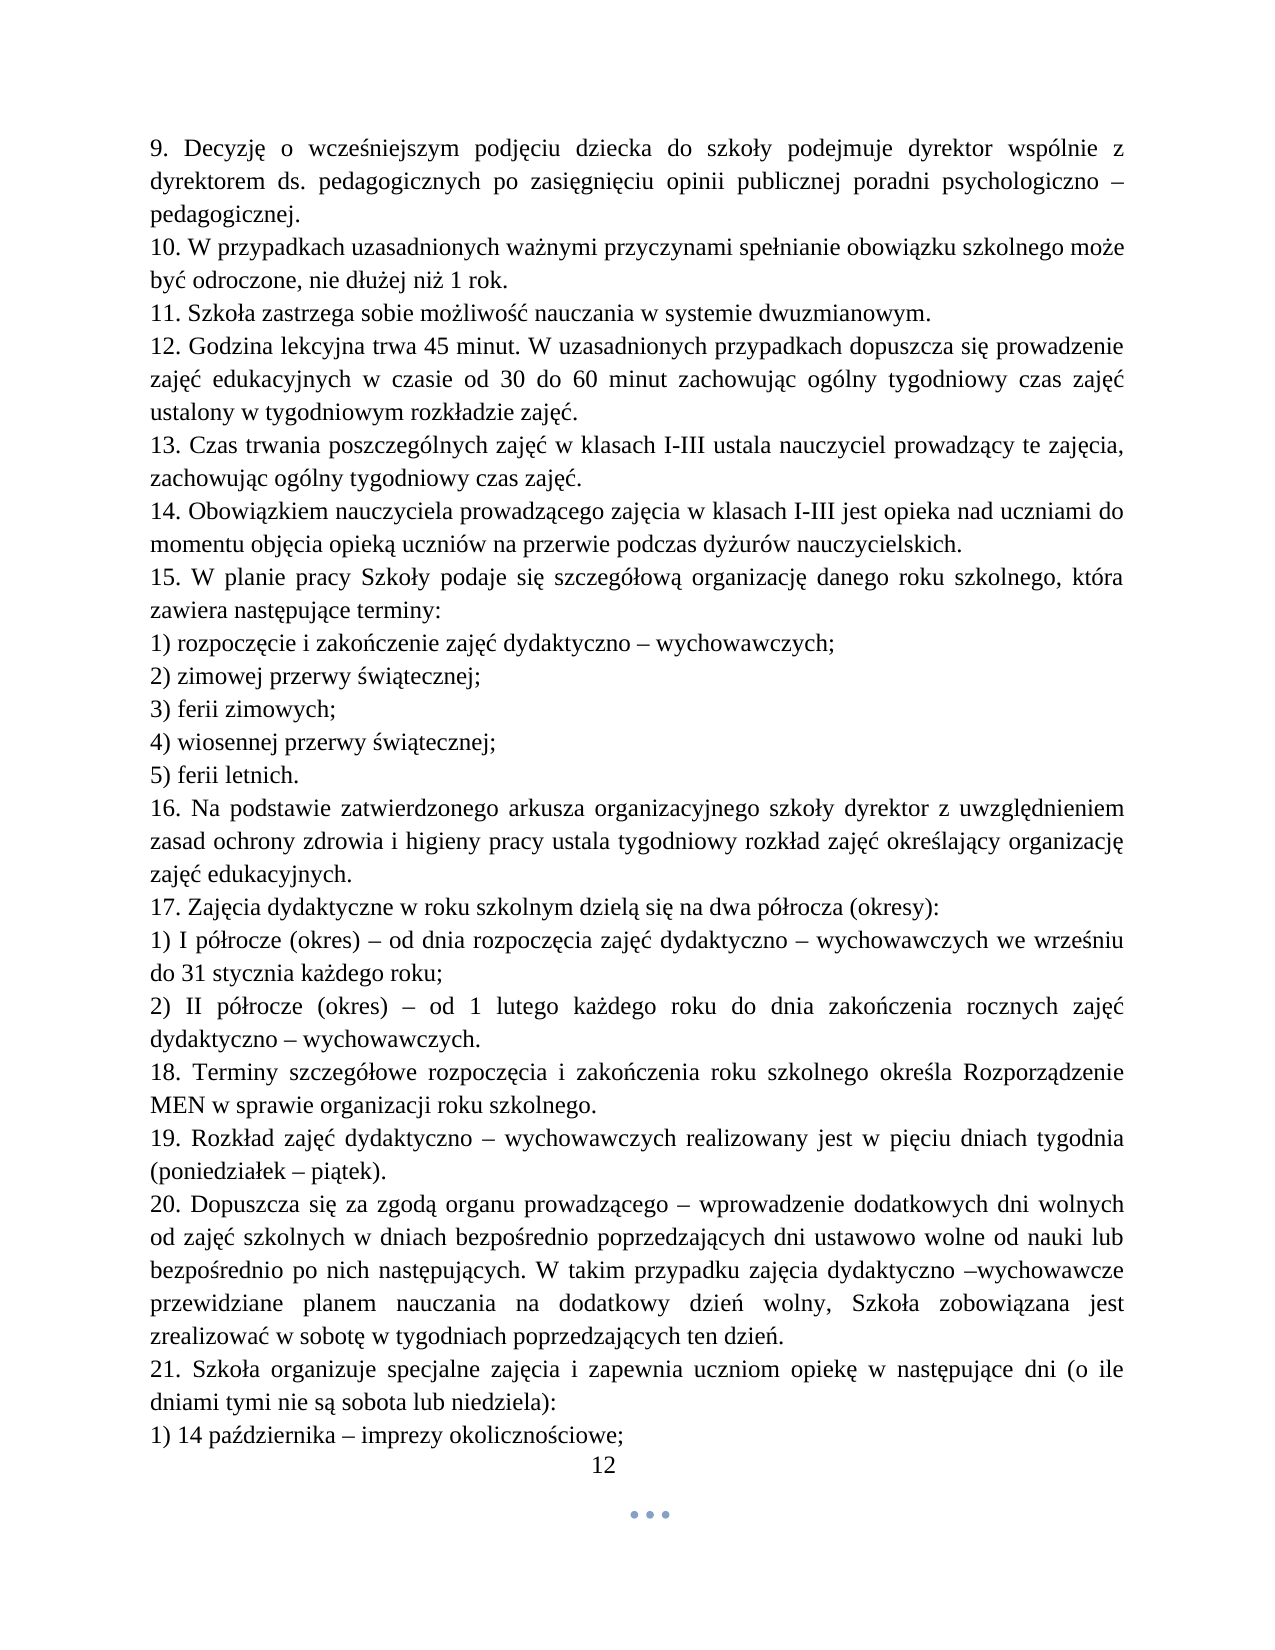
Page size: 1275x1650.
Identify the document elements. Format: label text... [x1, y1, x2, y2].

text 9. Decyzję o wcześniejszym podjęciu dziecka do szkoły podejmuje dyrektor wspólnie z dyrektorem ds. pedagogicznych po zasięgnięciu opinii publicznej poradni psychologiczno – pedagogicznej. [150, 133, 1125, 227]
text 3) ferii zimowych; [150, 694, 1125, 723]
text 19. Rozkład zajęć dydaktyczno – wychowawczych realizowany jest w pięciu dniach tygodnia (poniedziałek – piątek). [150, 1123, 1125, 1185]
text 1) rozpoczęcie i zakończenie zajęć dydaktyczno – wychowawczych; [150, 628, 1125, 657]
text 1) 14 października – imprezy okolicznościowe; [150, 1421, 1125, 1449]
text 11. Szkoła zastrzega sobie możliwość nauczania w systemie dwuzmianowym. [150, 298, 1125, 327]
text 13. Czas trwania poszczególnych zajęć w klasach I-III ustala nauczyciel prowadzący te zajęcia, zachowując ogólny tygodniowy czas zajęć. [150, 430, 1125, 492]
text 18. Terminy szczegółowe rozpoczęcia i zakończenia roku szkolnego określa Rozporządzenie MEN w sprawie organizacji roku szkolnego. [150, 1057, 1125, 1119]
text 5) ferii letnich. [150, 760, 1125, 789]
text 2) II półrocze (okres) – od 1 lutego każdego roku do dnia zakończenia rocznych zajęć dydaktyczno – wychowawczych. [150, 991, 1125, 1053]
text 16. Na podstawie zatwierdzonego arkusza organizacyjnego szkoły dyrektor z uwzględnieniem zasad ochrony zdrowia i higieny pracy ustala tygodniowy rozkład zajęć określający organizację zajęć edukacyjnych. [150, 793, 1125, 888]
text 2) zimowej przerwy świątecznej; [150, 661, 1125, 690]
text 15. W planie pracy Szkoły podaje się szczegółową organizację danego roku szkolnego, która zawiera następujące terminy: [150, 562, 1125, 624]
text 10. W przypadkach uzasadnionych ważnymi przyczynami spełnianie obowiązku szkolnego może być odroczone, nie dłużej niż 1 rok. [150, 232, 1125, 293]
text 4) wiosennej przerwy świątecznej; [150, 727, 1125, 756]
text 14. Obowiązkiem nauczyciela prowadzącego zajęcia w klasach I-III jest opieka nad uczniami do momentu objęcia opieką uczniów na przerwie podczas dyżurów nauczycielskich. [150, 496, 1125, 558]
text 20. Dopuszcza się za zgodą organu prowadzącego – wprowadzenie dodatkowych dni wolnych od zajęć szkolnych w dniach bezpośrednio poprzedzających dni ustawowo wolne od nauki lub bezpośrednio po nich następujących. W takim przypadku zajęcia dydaktyczno –wychowawcze przewidziane planem nauczania na dodatkowy dzień wolny, Szkoła zobowiązana jest zrealizować w sobotę w tygodniach poprzedzających ten dzień. [150, 1189, 1125, 1350]
text 12. Godzina lekcyjna trwa 45 minut. W uzasadnionych przypadkach dopuszcza się prowadzenie zajęć edukacyjnych w czasie od 30 do 60 minut zachowując ogólny tygodniowy czas zajęć ustalony w tygodniowym rozkładzie zajęć. [150, 331, 1125, 426]
text 21. Szkoła organizuje specjalne zajęcia i zapewnia uczniom opiekę w następujące dni (o ile dniami tymi nie są sobota lub niedziela): [150, 1354, 1125, 1416]
text 1) I półrocze (okres) – od dnia rozpoczęcia zajęć dydaktyczno – wychowawczych we wrześniu do 31 stycznia każdego roku; [150, 925, 1125, 987]
text 17. Zajęcia dydaktyczne w roku szkolnym dzielą się na dwa półrocza (okresy): [150, 892, 1125, 921]
